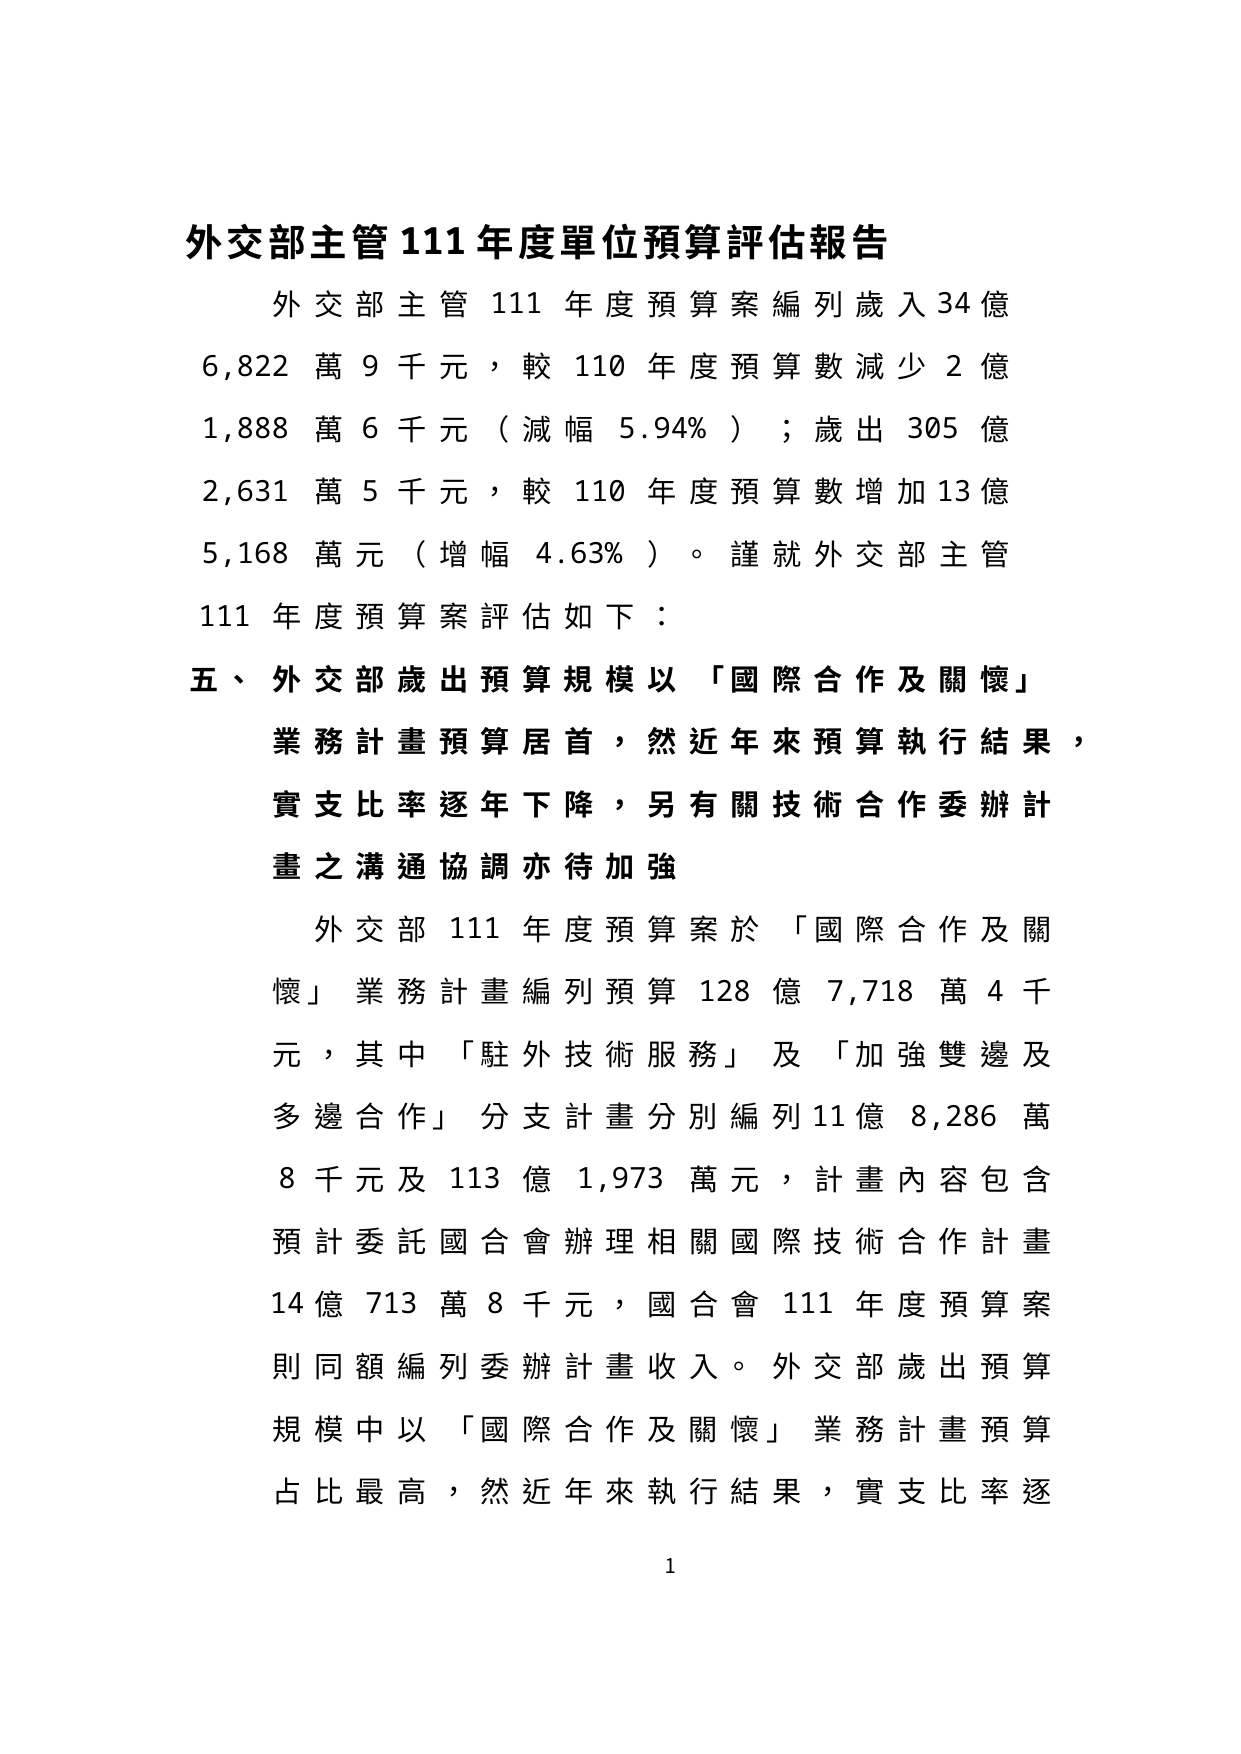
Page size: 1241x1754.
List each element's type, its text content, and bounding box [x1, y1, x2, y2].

text 外交部主管111年度預算案編列歲入34億6,822萬9千元，較110年度預算數減少2億1,888萬6千元（減幅5.94%）；歲出305億2,631萬5千元，較110年度預算數增加13億5,168萬元（增幅4.63%）。謹就外交部主管111年度預算案評估如下： [183, 261, 1058, 636]
text 外交部111年度預算案於「國際合作及關懷」業務計畫編列預算128億7,718萬4千元，其中「駐外技術服務」及「加強雙邊及多邊合作」分支計畫分別編列11億8,286萬8千元及113億1,973萬元，計畫內容包含預計委託國合會辦理相關國際技術合作計畫14億713萬8千元，國合會111年度預算案則同額編列委辦計畫收入。外交部歲出預算規模中以「國際合作及關懷」業務計畫預算占比最高，然近年來執行結果，實支比率逐 [242, 886, 1058, 1511]
text 外交部主管111年度單位預算評估報告 [183, 198, 1058, 261]
text 五、外交部歲出預算規模以「國際合作及關懷」業務計畫預算居首，然近年來預算執行結果，實支比率逐年下降，另有關技術合作委辦計畫之溝通協調亦待加強 [183, 636, 1058, 886]
